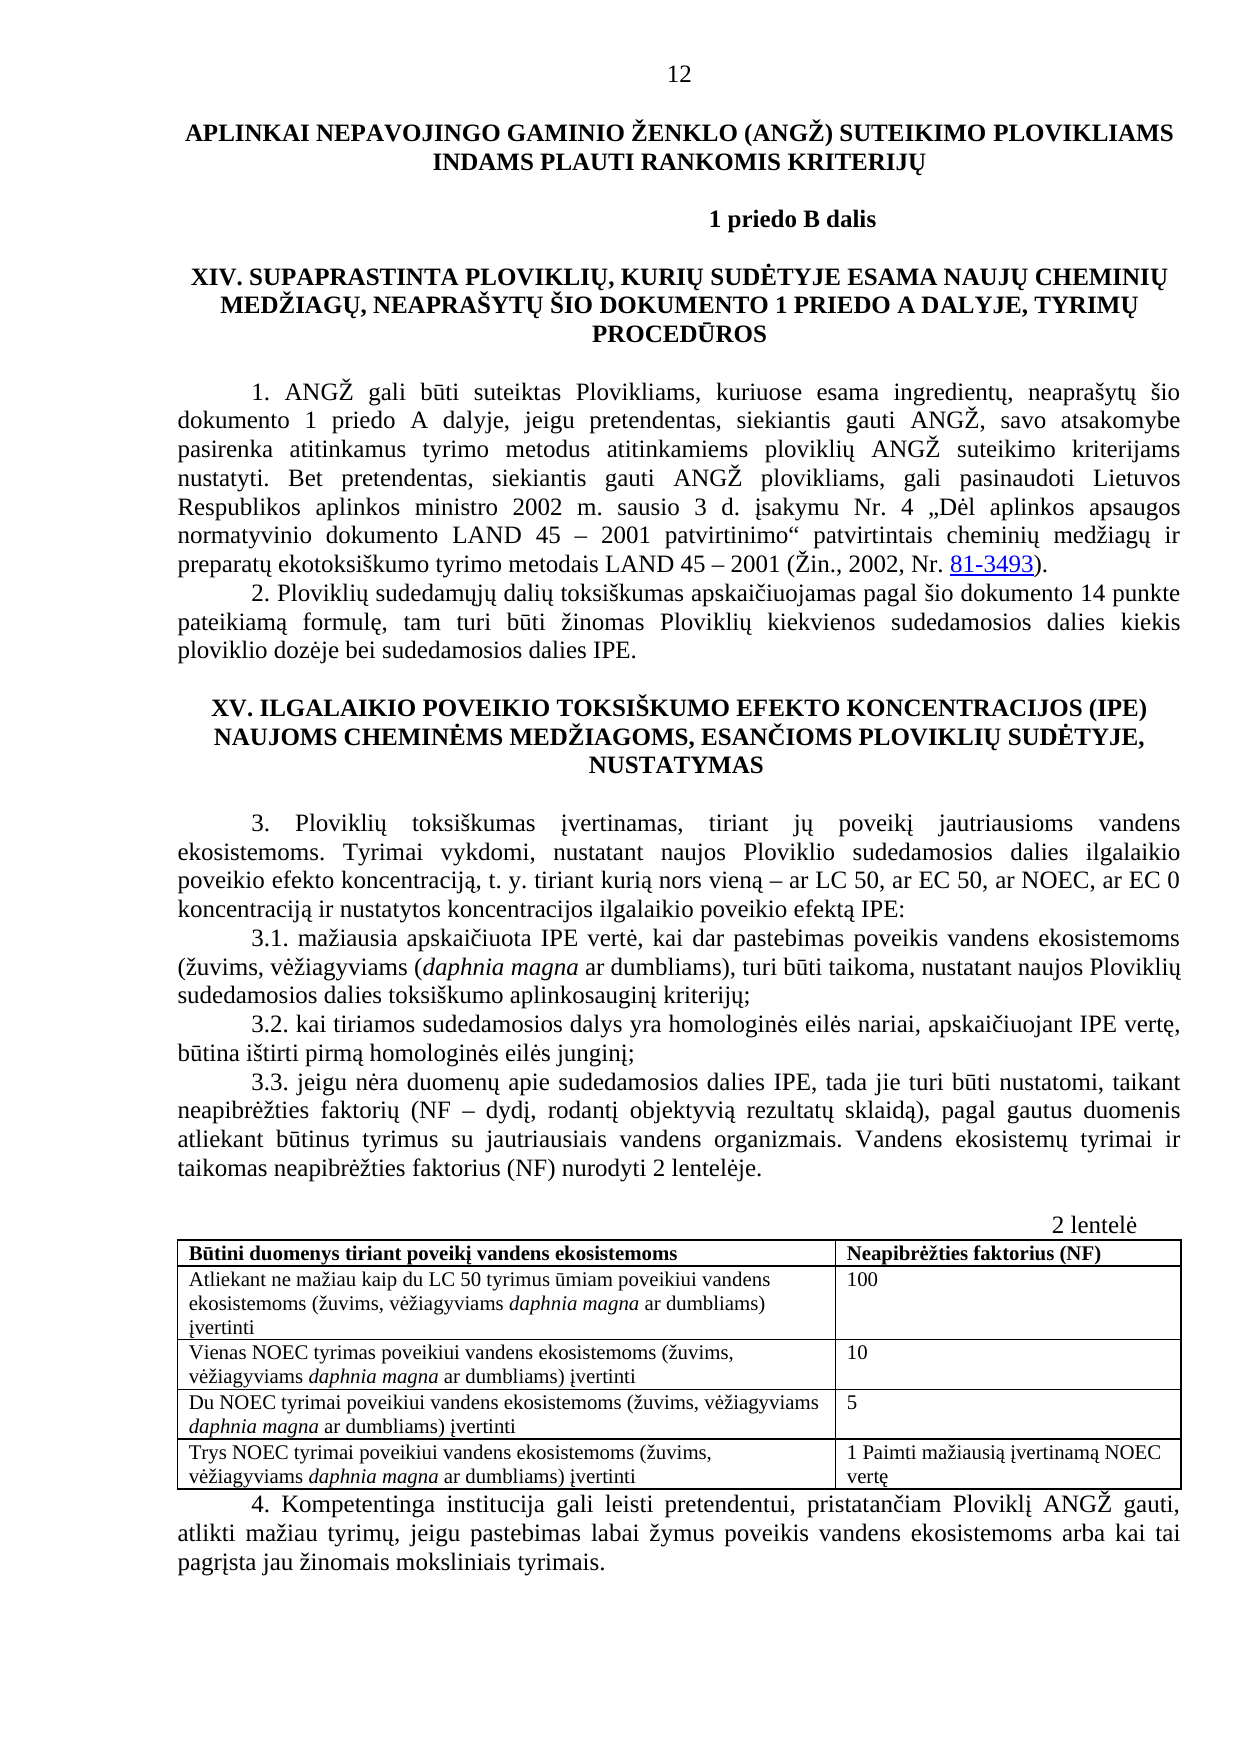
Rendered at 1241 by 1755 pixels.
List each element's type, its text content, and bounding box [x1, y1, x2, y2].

text APLINKAI NEPAVOJINGO GAMINIO ŽENKLO (ANGŽ) SUTEIKIMO plovikliams indams plauti rankomis KRITERIJŲ [177, 118, 1181, 176]
text 3.2. kai tiriamos sudedamosios dalys yra homologinės eilės nariai, apskaičiuojant IPE vertę, būtina ištirti pirmą homologinės eilės junginį; [177, 1009, 1181, 1067]
table_cell 1 Paimti mažiausią įvertinamą NOEC vertę [836, 1440, 1180, 1488]
text xv. ilgalaikio poveikio toksiškumo efekto koncentracijos (IPE) naujoms cheminėms medžiagoms, esančioms ploviklių sudėtyje, nustatymas [177, 693, 1181, 779]
table_cell Trys NOEC tyrimai poveikiui vandens ekosistemoms (žuvims, vėžiagyviams daphnia magna ar dumbliams) įvertinti [178, 1440, 835, 1488]
table_header Būtini duomenys tiriant poveikį vandens ekosistemoms [178, 1241, 835, 1265]
text 4. Kompetentinga institucija gali leisti pretendentui, pristatančiam Ploviklį ANGŽ gauti, atlikti mažiau tyrimų, jeigu pastebimas labai žymus poveikis vandens ekosistemoms arba kai tai pagrįsta jau žinomais moksliniais tyrimais. [177, 1490, 1181, 1576]
table_cell 100 [836, 1267, 1180, 1339]
text 3.3. jeigu nėra duomenų apie sudedamosios dalies IPE, tada jie turi būti nustatomi, taikant neapibrėžties faktorių (NF – dydį, rodantį objektyvią rezultatų sklaidą), pagal gautus duomenis atliekant būtinus tyrimus su jautriausiais vandens organizmais. Vandens ekosistemų tyrimai ir taikomas neapibrėžties faktorius (NF) nurodyti 2 lentelėje. [177, 1067, 1181, 1182]
table_header Neapibrėžties faktorius (NF) [836, 1241, 1180, 1265]
table_cell 5 [836, 1390, 1180, 1438]
text xiv. SUPAPRASTINTA plovIKLIų, KURių SUDėTYJE ESAMA NAUJų CHEMINIų MEDŽIAGų, NEAPRAšYTų šIO DOKUMENTO 1 PRIEDO A Dalyje, TYRIMų PROCEDūRos [177, 262, 1181, 348]
table_cell 10 [836, 1340, 1180, 1388]
table_cell Atliekant ne mažiau kaip du LC 50 tyrimus ūmiam poveikiui vandens ekosistemoms (žuvims, vėžiagyviams daphnia magna ar dumbliams) įvertinti [178, 1267, 835, 1339]
table_cell Du NOEC tyrimai poveikiui vandens ekosistemoms (žuvims, vėžiagyviams daphnia magna ar dumbliams) įvertinti [178, 1390, 835, 1438]
text 3.1. mažiausia apskaičiuota IPE vertė, kai dar pastebimas poveikis vandens ekosistemoms (žuvims, vėžiagyviams (daphnia magna ar dumbliams), turi būti taikoma, nustatant naujos Ploviklių sudedamosios dalies toksiškumo aplinkosauginį kriterijų; [177, 923, 1181, 1009]
text 2 lentelė [236, 1211, 1137, 1239]
table_cell Vienas NOEC tyrimas poveikiui vandens ekosistemoms (žuvims, vėžiagyviams daphnia magna ar dumbliams) įvertinti [178, 1340, 835, 1388]
text 1. ANGŽ gali būti suteiktas Plovikliams, kuriuose esama ingredientų, neaprašytų šio dokumento 1 priedo A dalyje, jeigu pretendentas, siekiantis gauti ANGŽ, savo atsakomybe pasirenka atitinkamus tyrimo metodus atitinkamiems ploviklių ANGŽ suteikimo kriterijams nustatyti. Bet pretendentas, siekiantis gauti ANGŽ plovikliams, gali pasinaudoti Lietuvos Respublikos aplinkos ministro 2002 m. sausio 3 d. įsakymu Nr. 4 „Dėl aplinkos apsaugos normatyvinio dokumento LAND 45 – 2001 patvirtinimo“ patvirtintais cheminių medžiagų ir preparatų ekotoksiškumo tyrimo metodais LAND 45 – 2001 (Žin., 2002, Nr. 81-3493). [177, 377, 1181, 578]
text 1 priedo B dalis [177, 204, 1137, 233]
text 3. Ploviklių toksiškumas įvertinamas, tiriant jų poveikį jautriausioms vandens ekosistemoms. Tyrimai vykdomi, nustatant naujos Ploviklio sudedamosios dalies ilgalaikio poveikio efekto koncentraciją, t. y. tiriant kurią nors vieną – ar LC 50, ar EC 50, ar NOEC, ar EC 0 koncentraciją ir nustatytos koncentracijos ilgalaikio poveikio efektą IPE: [177, 808, 1181, 923]
text 2. Ploviklių sudedamųjų dalių toksiškumas apskaičiuojamas pagal šio dokumento 14 punkte pateikiamą formulę, tam turi būti žinomas Ploviklių kiekvienos sudedamosios dalies kiekis ploviklio dozėje bei sudedamosios dalies IPE. [177, 578, 1181, 664]
